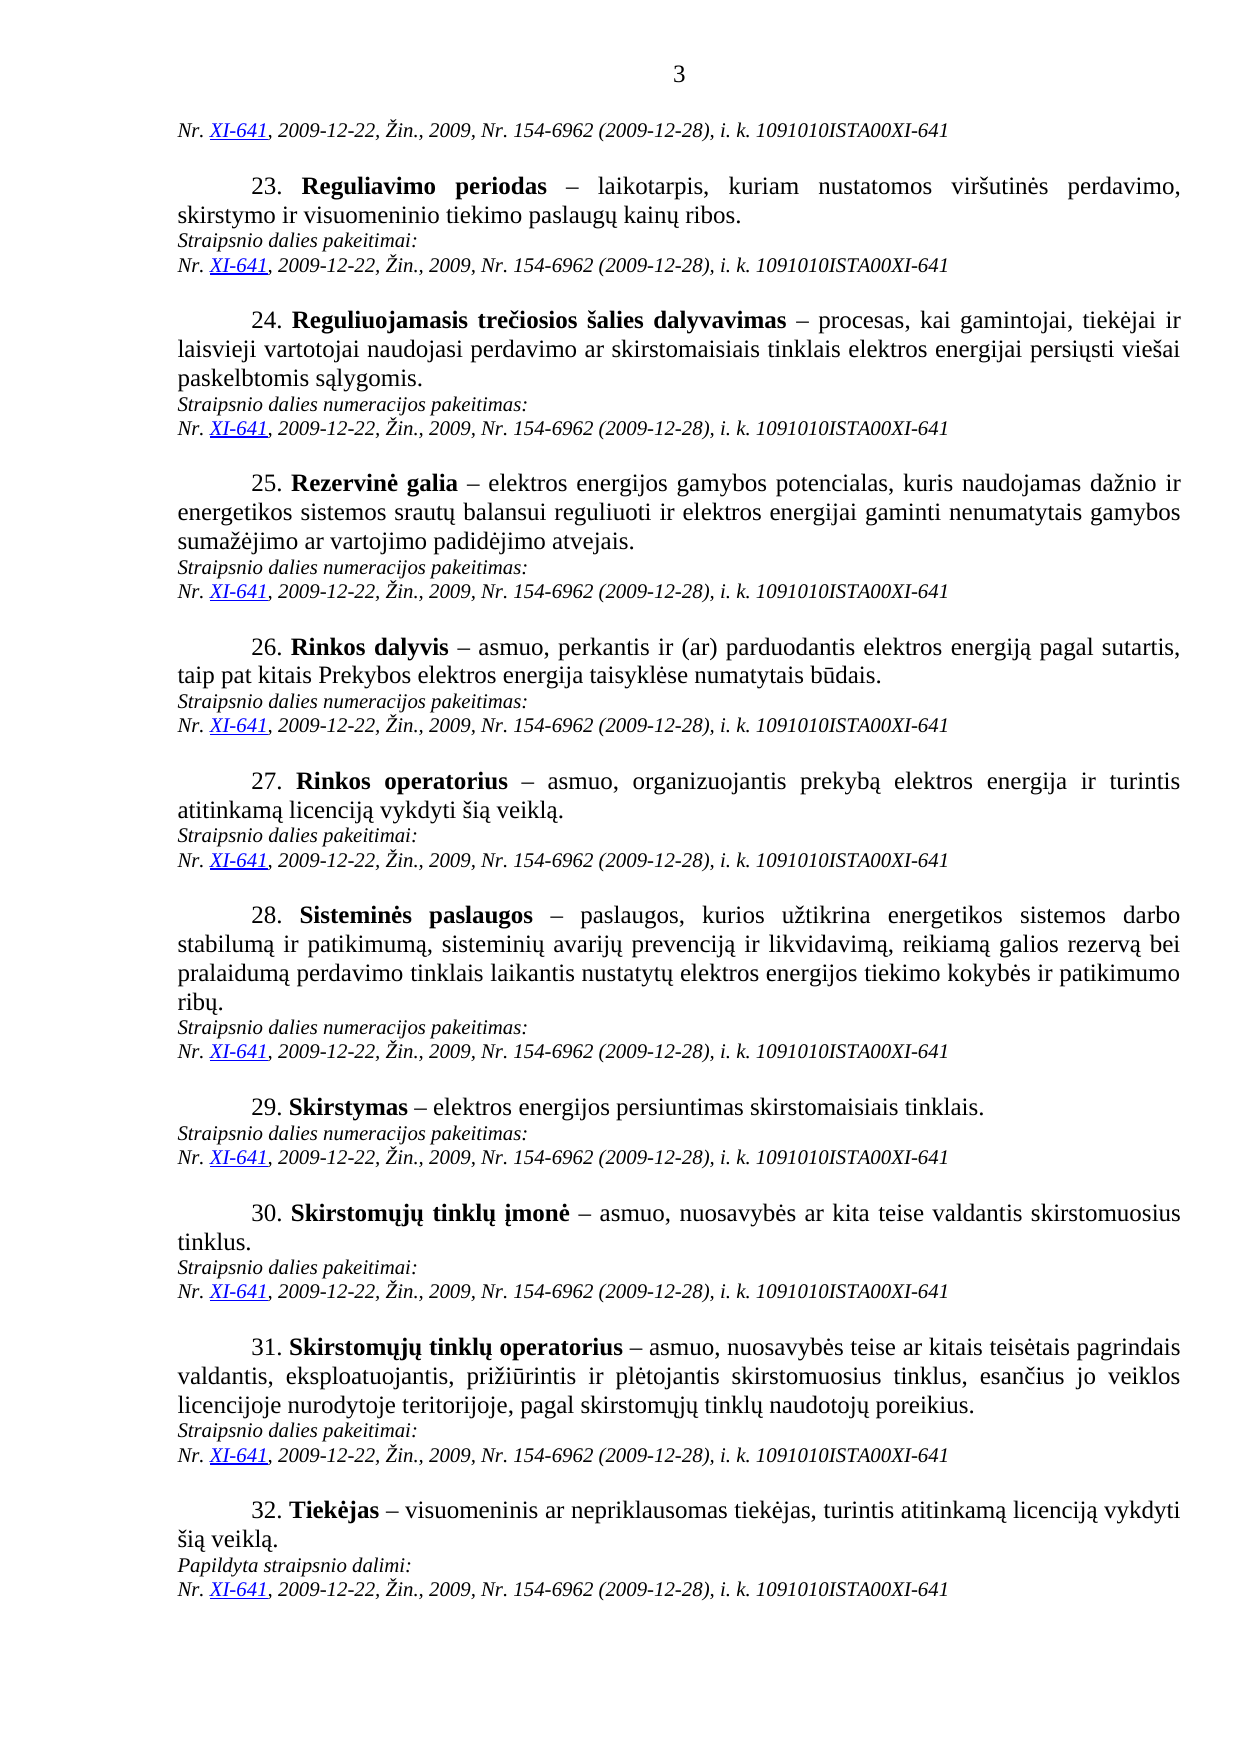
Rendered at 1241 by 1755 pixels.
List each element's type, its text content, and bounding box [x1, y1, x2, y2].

text 24. Reguliuojamasis trečiosios šalies dalyvavimas – procesas, kai gamintojai, tiekėjai ir laisvieji vartotojai naudojasi perdavimo ar skirstomaisiais tinklais elektros energijai persiųsti viešai paskelbtomis sąlygomis. [177, 305, 1181, 392]
text Straipsnio dalies pakeitimai: [177, 1418, 1181, 1442]
text Nr. XI-641, 2009-12-22, Žin., 2009, Nr. 154-6962 (2009-12-28), i. k. 1091010ISTA00XI-641 [177, 416, 1181, 440]
text Straipsnio dalies numeracijos pakeitimas: [177, 555, 1181, 579]
text Nr. XI-641, 2009-12-22, Žin., 2009, Nr. 154-6962 (2009-12-28), i. k. 1091010ISTA00XI-641 [177, 847, 1181, 872]
text 23. Reguliavimo periodas – laikotarpis, kuriam nustatomos viršutinės perdavimo, skirstymo ir visuomeninio tiekimo paslaugų kainų ribos. [177, 171, 1181, 228]
text 27. Rinkos operatorius – asmuo, organizuojantis prekybą elektros energija ir turintis atitinkamą licenciją vykdyti šią veiklą. [177, 766, 1181, 823]
text Straipsnio dalies pakeitimai: [177, 823, 1181, 847]
text Nr. XI-641, 2009-12-22, Žin., 2009, Nr. 154-6962 (2009-12-28), i. k. 1091010ISTA00XI-641 [177, 579, 1181, 603]
text Nr. XI-641, 2009-12-22, Žin., 2009, Nr. 154-6962 (2009-12-28), i. k. 1091010ISTA00XI-641 [177, 1279, 1181, 1303]
text Nr. XI-641, 2009-12-22, Žin., 2009, Nr. 154-6962 (2009-12-28), i. k. 1091010ISTA00XI-641 [177, 118, 1181, 142]
text Nr. XI-641, 2009-12-22, Žin., 2009, Nr. 154-6962 (2009-12-28), i. k. 1091010ISTA00XI-641 [177, 252, 1181, 277]
text Nr. XI-641, 2009-12-22, Žin., 2009, Nr. 154-6962 (2009-12-28), i. k. 1091010ISTA00XI-641 [177, 713, 1181, 737]
text 29. Skirstymas – elektros energijos persiuntimas skirstomaisiais tinklais. [177, 1092, 1181, 1121]
text 28. Sisteminės paslaugos – paslaugos, kurios užtikrina energetikos sistemos darbo stabilumą ir patikimumą, sisteminių avarijų prevenciją ir likvidavimą, reikiamą galios rezervą bei pralaidumą perdavimo tinklais laikantis nustatytų elektros energijos tiekimo kokybės ir patikimumo ribų. [177, 900, 1181, 1015]
text 26. Rinkos dalyvis – asmuo, perkantis ir (ar) parduodantis elektros energiją pagal sutartis, taip pat kitais Prekybos elektros energija taisyklėse numatytais būdais. [177, 632, 1181, 689]
text 30. Skirstomųjų tinklų įmonė – asmuo, nuosavybės ar kita teise valdantis skirstomuosius tinklus. [177, 1198, 1181, 1255]
text Straipsnio dalies numeracijos pakeitimas: [177, 689, 1181, 713]
text Nr. XI-641, 2009-12-22, Žin., 2009, Nr. 154-6962 (2009-12-28), i. k. 1091010ISTA00XI-641 [177, 1039, 1181, 1063]
text Nr. XI-641, 2009-12-22, Žin., 2009, Nr. 154-6962 (2009-12-28), i. k. 1091010ISTA00XI-641 [177, 1442, 1181, 1467]
text 31. Skirstomųjų tinklų operatorius – asmuo, nuosavybės teise ar kitais teisėtais pagrindais valdantis, eksploatuojantis, prižiūrintis ir plėtojantis skirstomuosius tinklus, esančius jo veiklos licencijoje nurodytoje teritorijoje, pagal skirstomųjų tinklų naudotojų poreikius. [177, 1332, 1181, 1418]
text Straipsnio dalies pakeitimai: [177, 228, 1181, 252]
text 32. Tiekėjas – visuomeninis ar nepriklausomas tiekėjas, turintis atitinkamą licenciją vykdyti šią veiklą. [177, 1495, 1181, 1553]
text Nr. XI-641, 2009-12-22, Žin., 2009, Nr. 154-6962 (2009-12-28), i. k. 1091010ISTA00XI-641 [177, 1145, 1181, 1169]
text Straipsnio dalies numeracijos pakeitimas: [177, 1015, 1181, 1039]
text Straipsnio dalies numeracijos pakeitimas: [177, 392, 1181, 416]
text Straipsnio dalies numeracijos pakeitimas: [177, 1121, 1181, 1145]
text Straipsnio dalies pakeitimai: [177, 1255, 1181, 1279]
text 25. Rezervinė galia – elektros energijos gamybos potencialas, kuris naudojamas dažnio ir energetikos sistemos srautų balansui reguliuoti ir elektros energijai gaminti nenumatytais gamybos sumažėjimo ar vartojimo padidėjimo atvejais. [177, 468, 1181, 555]
text Nr. XI-641, 2009-12-22, Žin., 2009, Nr. 154-6962 (2009-12-28), i. k. 1091010ISTA00XI-641 [177, 1577, 1181, 1601]
text Papildyta straipsnio dalimi: [177, 1553, 1181, 1577]
